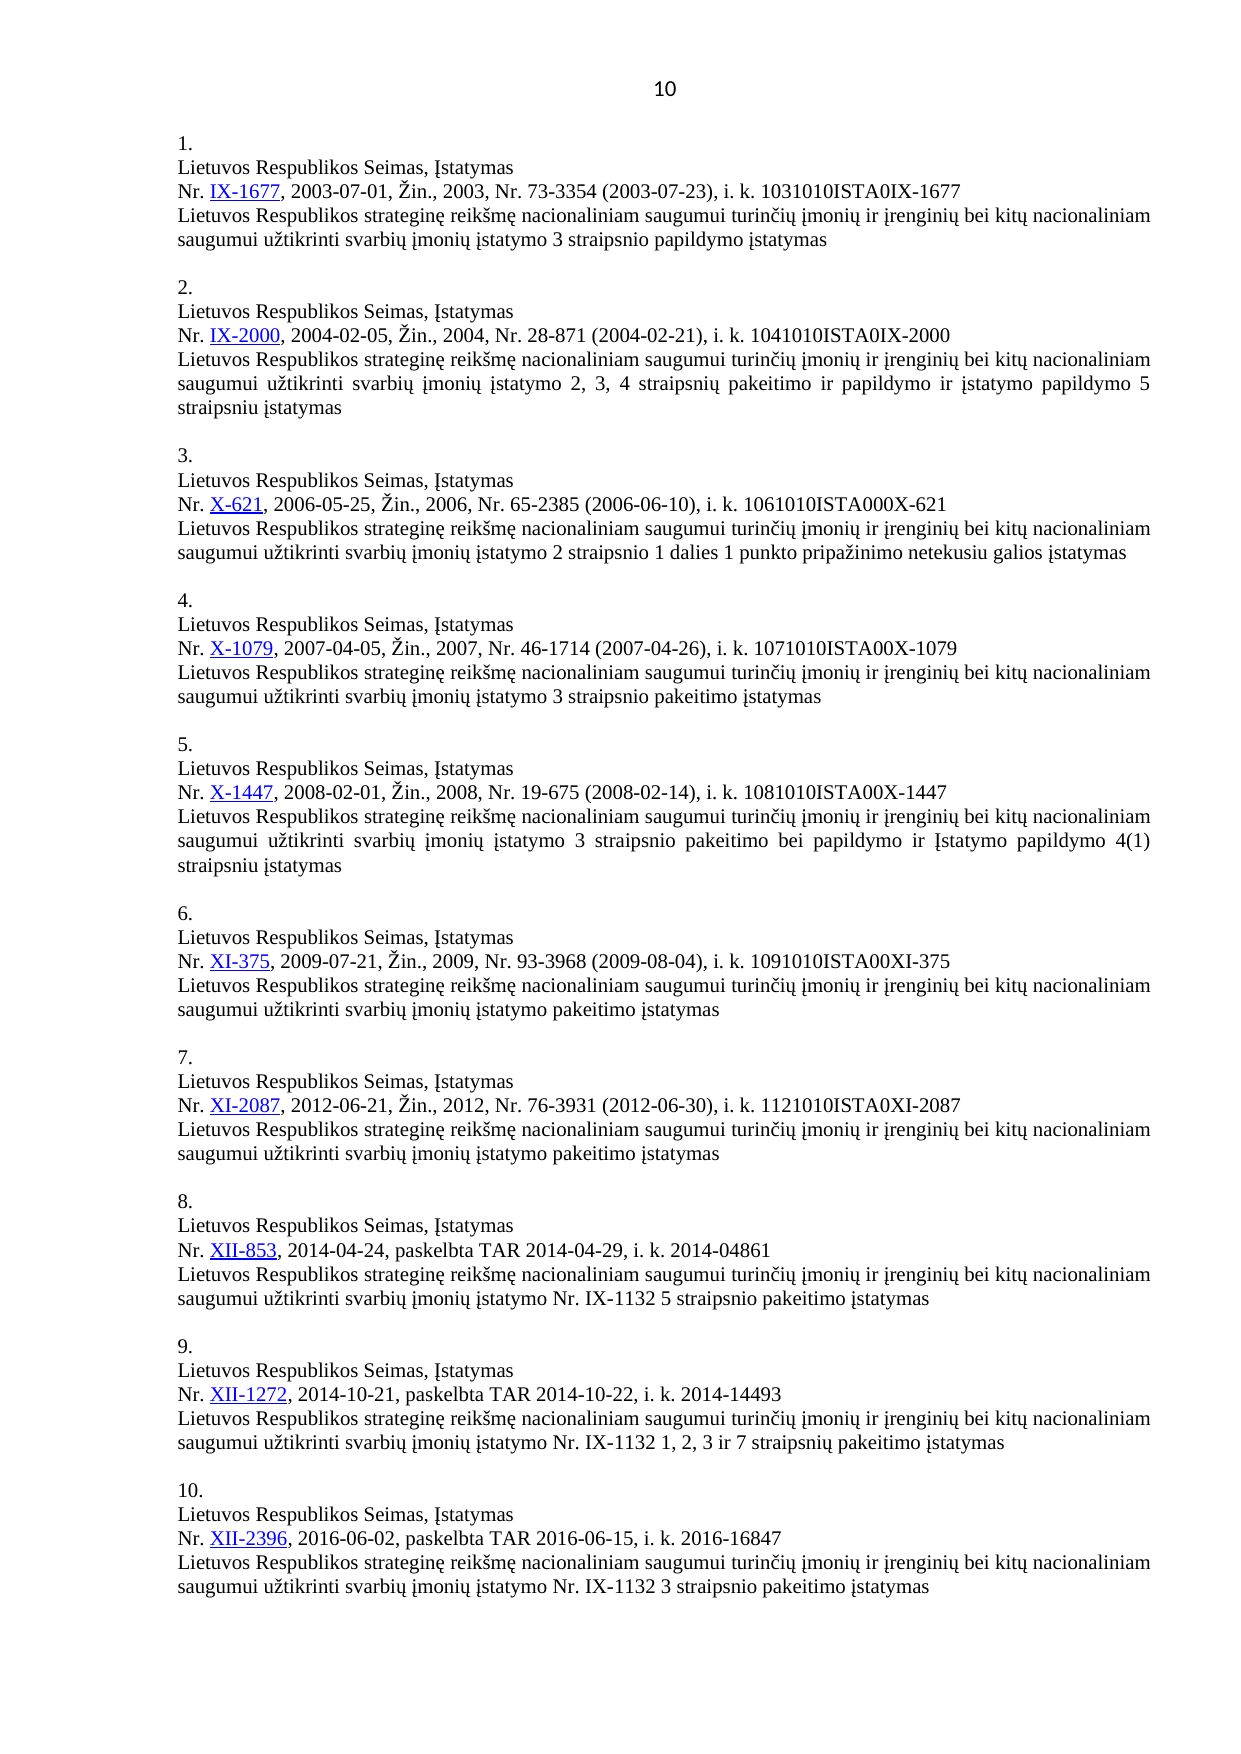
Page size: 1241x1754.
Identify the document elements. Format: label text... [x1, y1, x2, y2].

text 3. [177, 443, 1152, 467]
text Lietuvos Respublikos Seimas, Įstatymas [177, 1358, 1152, 1382]
text Lietuvos Respublikos Seimas, Įstatymas [177, 1213, 1152, 1237]
text Lietuvos Respublikos strateginę reikšmę nacionaliniam saugumui turinčių įmonių ir įrenginių bei kitų nacionaliniam saugumui užtikrinti svarbių įmonių įstatymo 3 straipsnio papildymo įstatymas [177, 203, 1152, 251]
text 1. [177, 131, 1152, 155]
text 8. [177, 1189, 1152, 1213]
text Lietuvos Respublikos strateginę reikšmę nacionaliniam saugumui turinčių įmonių ir įrenginių bei kitų nacionaliniam saugumui užtikrinti svarbių įmonių įstatymo Nr. IX-1132 1, 2, 3 ir 7 straipsnių pakeitimo įstatymas [177, 1406, 1152, 1454]
text Nr. X-621, 2006-05-25, Žin., 2006, Nr. 65-2385 (2006-06-10), i. k. 1061010ISTA000X-621 [177, 492, 1152, 516]
text Lietuvos Respublikos Seimas, Įstatymas [177, 155, 1152, 179]
text 5. [177, 732, 1152, 756]
text Nr. X-1447, 2008-02-01, Žin., 2008, Nr. 19-675 (2008-02-14), i. k. 1081010ISTA00X-1447 [177, 780, 1152, 804]
text Nr. IX-2000, 2004-02-05, Žin., 2004, Nr. 28-871 (2004-02-21), i. k. 1041010ISTA0IX-2000 [177, 323, 1152, 347]
text Lietuvos Respublikos Seimas, Įstatymas [177, 612, 1152, 636]
text 7. [177, 1045, 1152, 1069]
text Lietuvos Respublikos Seimas, Įstatymas [177, 925, 1152, 949]
text Lietuvos Respublikos Seimas, Įstatymas [177, 1502, 1152, 1526]
text Lietuvos Respublikos strateginę reikšmę nacionaliniam saugumui turinčių įmonių ir įrenginių bei kitų nacionaliniam saugumui užtikrinti svarbių įmonių įstatymo pakeitimo įstatymas [177, 1117, 1152, 1165]
text 4. [177, 588, 1152, 612]
text 9. [177, 1334, 1152, 1358]
text Lietuvos Respublikos strateginę reikšmę nacionaliniam saugumui turinčių įmonių ir įrenginių bei kitų nacionaliniam saugumui užtikrinti svarbių įmonių įstatymo Nr. IX-1132 3 straipsnio pakeitimo įstatymas [177, 1550, 1152, 1598]
text Lietuvos Respublikos strateginę reikšmę nacionaliniam saugumui turinčių įmonių ir įrenginių bei kitų nacionaliniam saugumui užtikrinti svarbių įmonių įstatymo 3 straipsnio pakeitimo bei papildymo ir Įstatymo papildymo 4(1) straipsniu įstatymas [177, 804, 1152, 877]
text Lietuvos Respublikos Seimas, Įstatymas [177, 1069, 1152, 1093]
text Nr. XI-2087, 2012-06-21, Žin., 2012, Nr. 76-3931 (2012-06-30), i. k. 1121010ISTA0XI-2087 [177, 1093, 1152, 1117]
text Lietuvos Respublikos strateginę reikšmę nacionaliniam saugumui turinčių įmonių ir įrenginių bei kitų nacionaliniam saugumui užtikrinti svarbių įmonių įstatymo 3 straipsnio pakeitimo įstatymas [177, 660, 1152, 708]
text 2. [177, 275, 1152, 299]
text Nr. XII-1272, 2014-10-21, paskelbta TAR 2014-10-22, i. k. 2014-14493 [177, 1382, 1152, 1406]
text Nr. IX-1677, 2003-07-01, Žin., 2003, Nr. 73-3354 (2003-07-23), i. k. 1031010ISTA0IX-1677 [177, 179, 1152, 203]
text Lietuvos Respublikos strateginę reikšmę nacionaliniam saugumui turinčių įmonių ir įrenginių bei kitų nacionaliniam saugumui užtikrinti svarbių įmonių įstatymo 2 straipsnio 1 dalies 1 punkto pripažinimo netekusiu galios įstatymas [177, 516, 1152, 564]
text Lietuvos Respublikos Seimas, Įstatymas [177, 299, 1152, 323]
text Lietuvos Respublikos strateginę reikšmę nacionaliniam saugumui turinčių įmonių ir įrenginių bei kitų nacionaliniam saugumui užtikrinti svarbių įmonių įstatymo pakeitimo įstatymas [177, 973, 1152, 1021]
text Lietuvos Respublikos Seimas, Įstatymas [177, 467, 1152, 492]
text Nr. X-1079, 2007-04-05, Žin., 2007, Nr. 46-1714 (2007-04-26), i. k. 1071010ISTA00X-1079 [177, 636, 1152, 660]
text Lietuvos Respublikos Seimas, Įstatymas [177, 756, 1152, 780]
text Nr. XII-2396, 2016-06-02, paskelbta TAR 2016-06-15, i. k. 2016-16847 [177, 1526, 1152, 1550]
text Nr. XII-853, 2014-04-24, paskelbta TAR 2014-04-29, i. k. 2014-04861 [177, 1237, 1152, 1262]
text 10. [177, 1478, 1152, 1502]
text Lietuvos Respublikos strateginę reikšmę nacionaliniam saugumui turinčių įmonių ir įrenginių bei kitų nacionaliniam saugumui užtikrinti svarbių įmonių įstatymo Nr. IX-1132 5 straipsnio pakeitimo įstatymas [177, 1262, 1152, 1310]
text 6. [177, 901, 1152, 925]
text Lietuvos Respublikos strateginę reikšmę nacionaliniam saugumui turinčių įmonių ir įrenginių bei kitų nacionaliniam saugumui užtikrinti svarbių įmonių įstatymo 2, 3, 4 straipsnių pakeitimo ir papildymo ir įstatymo papildymo 5 straipsniu įstatymas [177, 347, 1152, 419]
text Nr. XI-375, 2009-07-21, Žin., 2009, Nr. 93-3968 (2009-08-04), i. k. 1091010ISTA00XI-375 [177, 949, 1152, 973]
